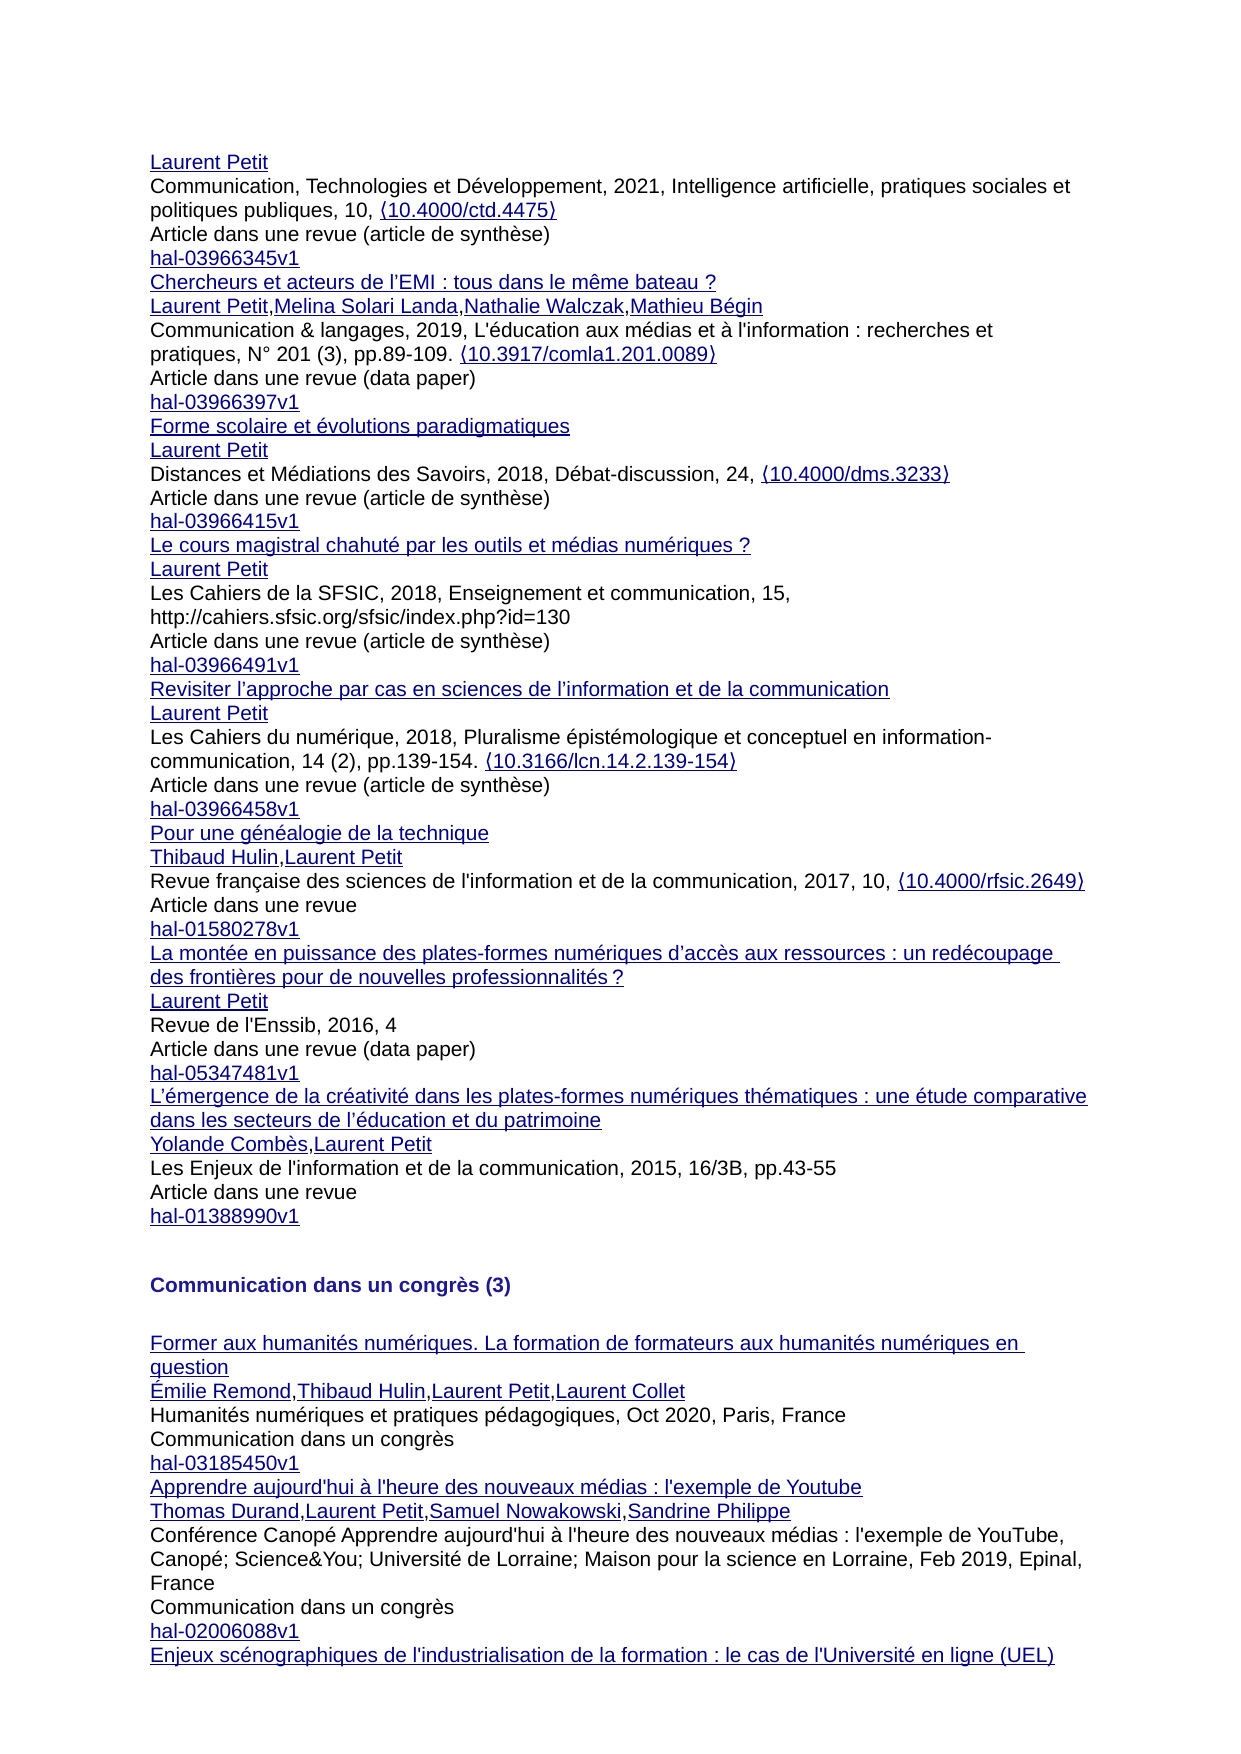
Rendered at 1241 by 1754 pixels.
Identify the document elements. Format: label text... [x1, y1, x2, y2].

table_cell L’émergence de la créativité dans les plates-formes numériques thématiques : une étude comparative dans les secteurs de l’éducation et du patrimoine Yolande Combès,Laurent Petit Les Enjeux de l'information et de la communication, 2015, 16/3B, pp.43-55 Article dans une revue hal-01388990v1 [150, 1084, 1090, 1228]
subtitle Communication dans un congrès (3) [150, 1273, 1090, 1297]
table_cell Enjeux scénographiques de l'industrialisation de la formation : le cas de l'Université en ligne (UEL) [150, 1643, 1090, 1667]
table_cell Chercheurs et acteurs de l’EMI : tous dans le même bateau ? Laurent Petit,Melina Solari Landa,Nathalie Walczak,Mathieu Bégin Communication & langages, 2019, L'éducation aux médias et à l'information : recherches et pratiques, N° 201 (3), pp.89-109. ⟨10.3917/comla1.201.0089⟩ Article dans une revue (data paper) hal-03966397v1 [150, 270, 1090, 413]
table_cell Laurent Petit Communication, Technologies et Développement, 2021, Intelligence artificielle, pratiques sociales et politiques publiques, 10, ⟨10.4000/ctd.4475⟩ Article dans une revue (article de synthèse) hal-03966345v1 [150, 150, 1090, 270]
table_cell Apprendre aujourd'hui à l'heure des nouveaux médias : l'exemple de Youtube Thomas Durand,Laurent Petit,Samuel Nowakowski,Sandrine Philippe Conférence Canopé Apprendre aujourd'hui à l'heure des nouveaux médias : l'exemple de YouTube, Canopé; Science&You; Université de Lorraine; Maison pour la science en Lorraine, Feb 2019, Epinal, France Communication dans un congrès hal-02006088v1 [150, 1475, 1090, 1643]
table_header Former aux humanités numériques. La formation de formateurs aux humanités numériques en question Émilie Remond,Thibaud Hulin,Laurent Petit,Laurent Collet Humanités numériques et pratiques pédagogiques, Oct 2020, Paris, France Communication dans un congrès hal-03185450v1 [150, 1331, 1090, 1475]
table_cell Pour une généalogie de la technique Thibaud Hulin,Laurent Petit Revue française des sciences de l'information et de la communication, 2017, 10, ⟨10.4000/rfsic.2649⟩ Article dans une revue hal-01580278v1 [150, 821, 1090, 941]
table_cell Revisiter l’approche par cas en sciences de l’information et de la communication Laurent Petit Les Cahiers du numérique, 2018, Pluralisme épistémologique et conceptuel en information-communication, 14 (2), pp.139-154. ⟨10.3166/lcn.14.2.139-154⟩ Article dans une revue (article de synthèse) hal-03966458v1 [150, 677, 1090, 821]
table_cell Forme scolaire et évolutions paradigmatiques Laurent Petit Distances et Médiations des Savoirs, 2018, Débat-discussion, 24, ⟨10.4000/dms.3233⟩ Article dans une revue (article de synthèse) hal-03966415v1 [150, 414, 1090, 533]
table_cell Le cours magistral chahuté par les outils et médias numériques ? Laurent Petit Les Cahiers de la SFSIC, 2018, Enseignement et communication, 15, http://cahiers.sfsic.org/sfsic/index.php?id=130 Article dans une revue (article de synthèse) hal-03966491v1 [150, 533, 1090, 677]
table_cell La montée en puissance des plates-formes numériques d’accès aux ressources : un redécoupage des frontières pour de nouvelles professionnalités ? Laurent Petit Revue de l'Enssib, 2016, 4 Article dans une revue (data paper) hal-05347481v1 [150, 941, 1090, 1084]
